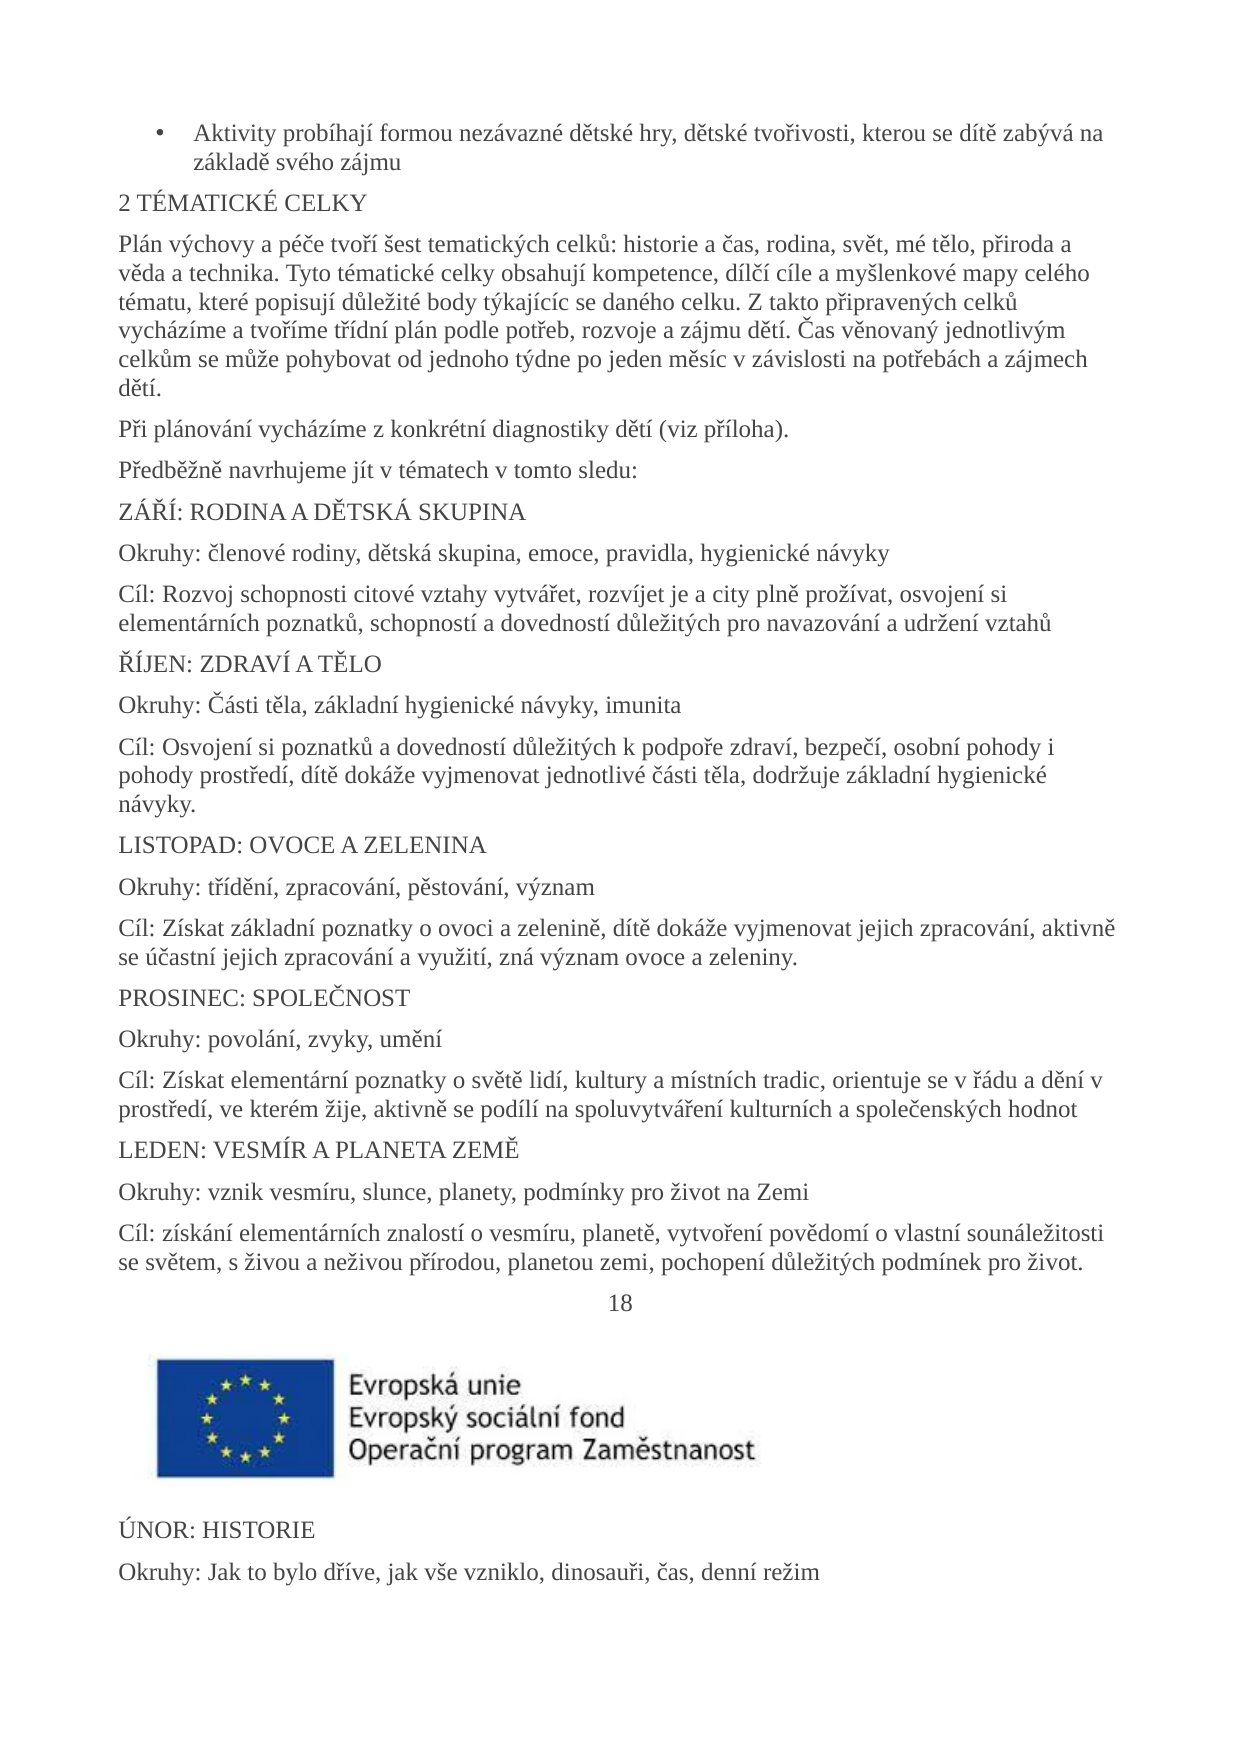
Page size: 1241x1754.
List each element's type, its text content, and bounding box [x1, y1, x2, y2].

picture [123, 1329, 786, 1516]
text Okruhy: Jak to bylo dříve, jak vše vzniklo, dinosauři, čas, denní režim [118, 1557, 1122, 1585]
text 18 [118, 1288, 1122, 1317]
text Okruhy: třídění, zpracování, pěstování, význam [118, 872, 1122, 901]
text Při plánování vycházíme z konkrétní diagnostiky dětí (viz příloha). [118, 414, 1122, 443]
text Okruhy: povolání, zvyky, umění [118, 1024, 1122, 1053]
text Okruhy: vznik vesmíru, slunce, planety, podmínky pro život na Zemi [118, 1177, 1122, 1206]
text 2 TÉMATICKÉ CELKY [118, 188, 1122, 217]
text Okruhy: členové rodiny, dětská skupina, emoce, pravidla, hygienické návyky [118, 538, 1122, 567]
text ZÁŘÍ: RODINA A DĚTSKÁ SKUPINA [118, 497, 1122, 526]
text Plán výchovy a péče tvoří šest tematických celků: historie a čas, rodina, svět, mé tělo, přiroda a věda a technika. Tyto tématické celky obsahují kompetence, dílčí cíle a myšlenkové mapy celého tématu, které popisují důležité body týkajícíc se daného celku. Z takto připravených celků vycházíme a tvoříme třídní plán podle potřeb, rozvoje a zájmu dětí. Čas věnovaný jednotlivým celkům se může pohybovat od jednoho týdne po jeden měsíc v závislosti na potřebách a zájmech dětí. [118, 229, 1122, 402]
text PROSINEC: SPOLEČNOST [118, 983, 1122, 1012]
text LISTOPAD: OVOCE A ZELENINA [118, 831, 1122, 859]
text Cíl: Rozvoj schopnosti citové vztahy vytvářet, rozvíjet je a city plně prožívat, osvojení si elementárních poznatků, schopností a dovedností důležitých pro navazování a udržení vztahů [118, 579, 1122, 637]
text Cíl: Osvojení si poznatků a dovedností důležitých k podpoře zdraví, bezpečí, osobní pohody i pohody prostředí, dítě dokáže vyjmenovat jednotlivé části těla, dodržuje základní hygienické návyky. [118, 732, 1122, 818]
text Předběžně navrhujeme jít v tématech v tomto sledu: [118, 456, 1122, 484]
text Okruhy: Části těla, základní hygienické návyky, imunita [118, 691, 1122, 719]
text ÚNOR: HISTORIE [118, 1329, 1122, 1544]
text Cíl: Získat základní poznatky o ovoci a zelenině, dítě dokáže vyjmenovat jejich zpracování, aktivně se účastní jejich zpracování a využití, zná význam ovoce a zeleniny. [118, 913, 1122, 971]
list Aktivity probíhají formou nezávazné dětské hry, dětské tvořivosti, kterou se dítě zabývá na základě svého zájmu [156, 118, 1122, 176]
text Cíl: Získat elementární poznatky o světě lidí, kultury a místních tradic, orientuje se v řádu a dění v prostředí, ve kterém žije, aktivně se podílí na spoluvytváření kulturních a společenských hodnot [118, 1066, 1122, 1123]
text ŘÍJEN: ZDRAVÍ A TĚLO [118, 649, 1122, 678]
text Cíl: získání elementárních znalostí o vesmíru, planetě, vytvoření povědomí o vlastní sounáležitosti se světem, s živou a neživou přírodou, planetou zemi, pochopení důležitých podmínek pro život. [118, 1218, 1122, 1276]
text LEDEN: VESMÍR A PLANETA ZEMĚ [118, 1136, 1122, 1164]
